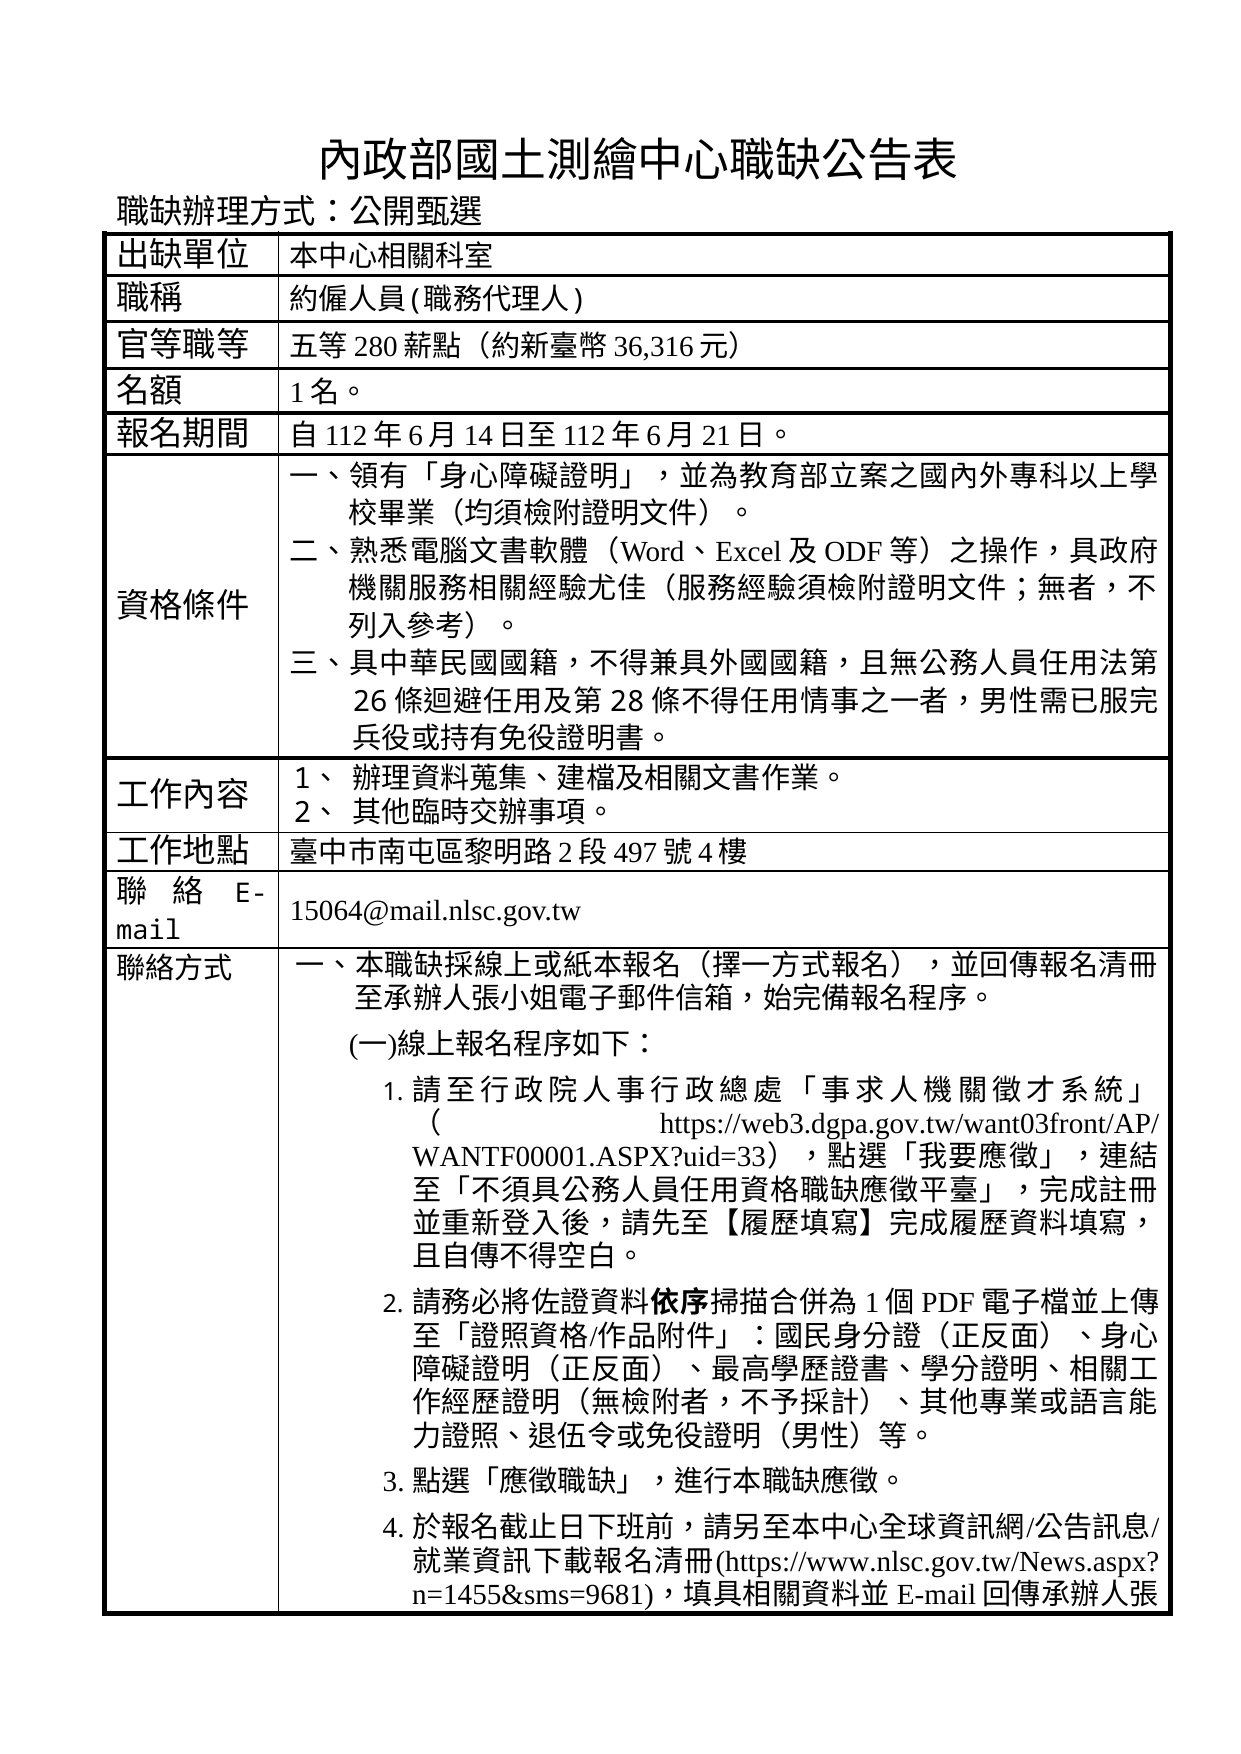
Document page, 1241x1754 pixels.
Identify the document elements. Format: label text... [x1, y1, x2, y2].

table_cell 本中心相關科室 [279, 236, 1168, 273]
table_cell 官等職等 [107, 323, 278, 367]
table_cell 工作地點 [107, 833, 278, 870]
table_cell 職缺辦理方式：公開甄選 [107, 194, 1168, 231]
table_cell 職稱 [107, 277, 278, 320]
table_cell 辦理資料蒐集、建檔及相關文書作業。 其他臨時交辦事項。 [279, 760, 1168, 831]
table_cell 約僱人員(職務代理人) [279, 277, 1168, 320]
table_cell 聯絡E-mail [107, 872, 278, 947]
table_cell 聯絡方式 [107, 949, 278, 1611]
table_cell 資格條件 [107, 456, 278, 756]
table_cell 臺中巿南屯區黎明路2段497號4樓 [279, 833, 1168, 870]
table_cell 1名。 [279, 370, 1168, 411]
table_cell 五等280薪點（約新臺幣36,316元） [279, 323, 1168, 367]
table_cell 名額 [107, 370, 278, 411]
table_cell 15064@mail.nlsc.gov.tw [279, 872, 1168, 947]
table_cell 一、本職缺採線上或紙本報名（擇一方式報名），並回傳報名清冊至承辦人張小姐電子郵件信箱，始完備報名程序。 (一)線上報名程序如下： 請至行政院人事行政總處「事求人機關徵才系統」（https://web3.dgpa.gov.tw/want03front/AP/WANTF00001.ASPX?uid=33），點選「我要應徵」，連結至「不須具公務人員任用資格職缺應徵平臺」，完成註冊並重新登入後，請先至【履歷填寫】完成履歷資料填寫，且自傳不得空白。 請務必將佐證資料依序掃描合併為1個PDF電子檔並上傳至「證照資格/作品附件」：國民身分證（正反面）、身心障礙證明（正反面）、最高學歷證書、學分證明、相關工作經歷證明（無檢附者，不予採計）、其他專業或語言能力證照、退伍令或免役證明（男性）等。 點選「應徵職缺」，進行本職缺應徵。 於報名截止日下班前，請另至本中心全球資訊網/公告訊息/就業資訊下載報名清冊(https://www.nlsc.gov.tw/News.aspx?n=1455&sms=9681)，填具相關資料並E-mail回傳承辦人張 [279, 949, 1168, 1611]
table_cell 報名期間 [107, 415, 278, 453]
table_cell 自112年6月14日至112年6月21日。 [279, 415, 1168, 453]
table_cell 出缺單位 [107, 236, 278, 273]
table_cell 一、領有「身心障礙證明」，並為教育部立案之國內外專科以上學校畢業（均須檢附證明文件）。 二、熟悉電腦文書軟體（Word、Excel及ODF等）之操作，具政府機關服務相關經驗尤佳（服務經驗須檢附證明文件；無者，不列入參考）。 三、具中華民國國籍，不得兼具外國國籍，且無公務人員任用法第26條迴避任用及第28條不得任用情事之一者，男性需已服完兵役或持有免役證明書。 [279, 456, 1168, 756]
table_cell 工作內容 [107, 760, 278, 831]
table_header 內政部國土測繪中心職缺公告表 [107, 123, 1168, 189]
